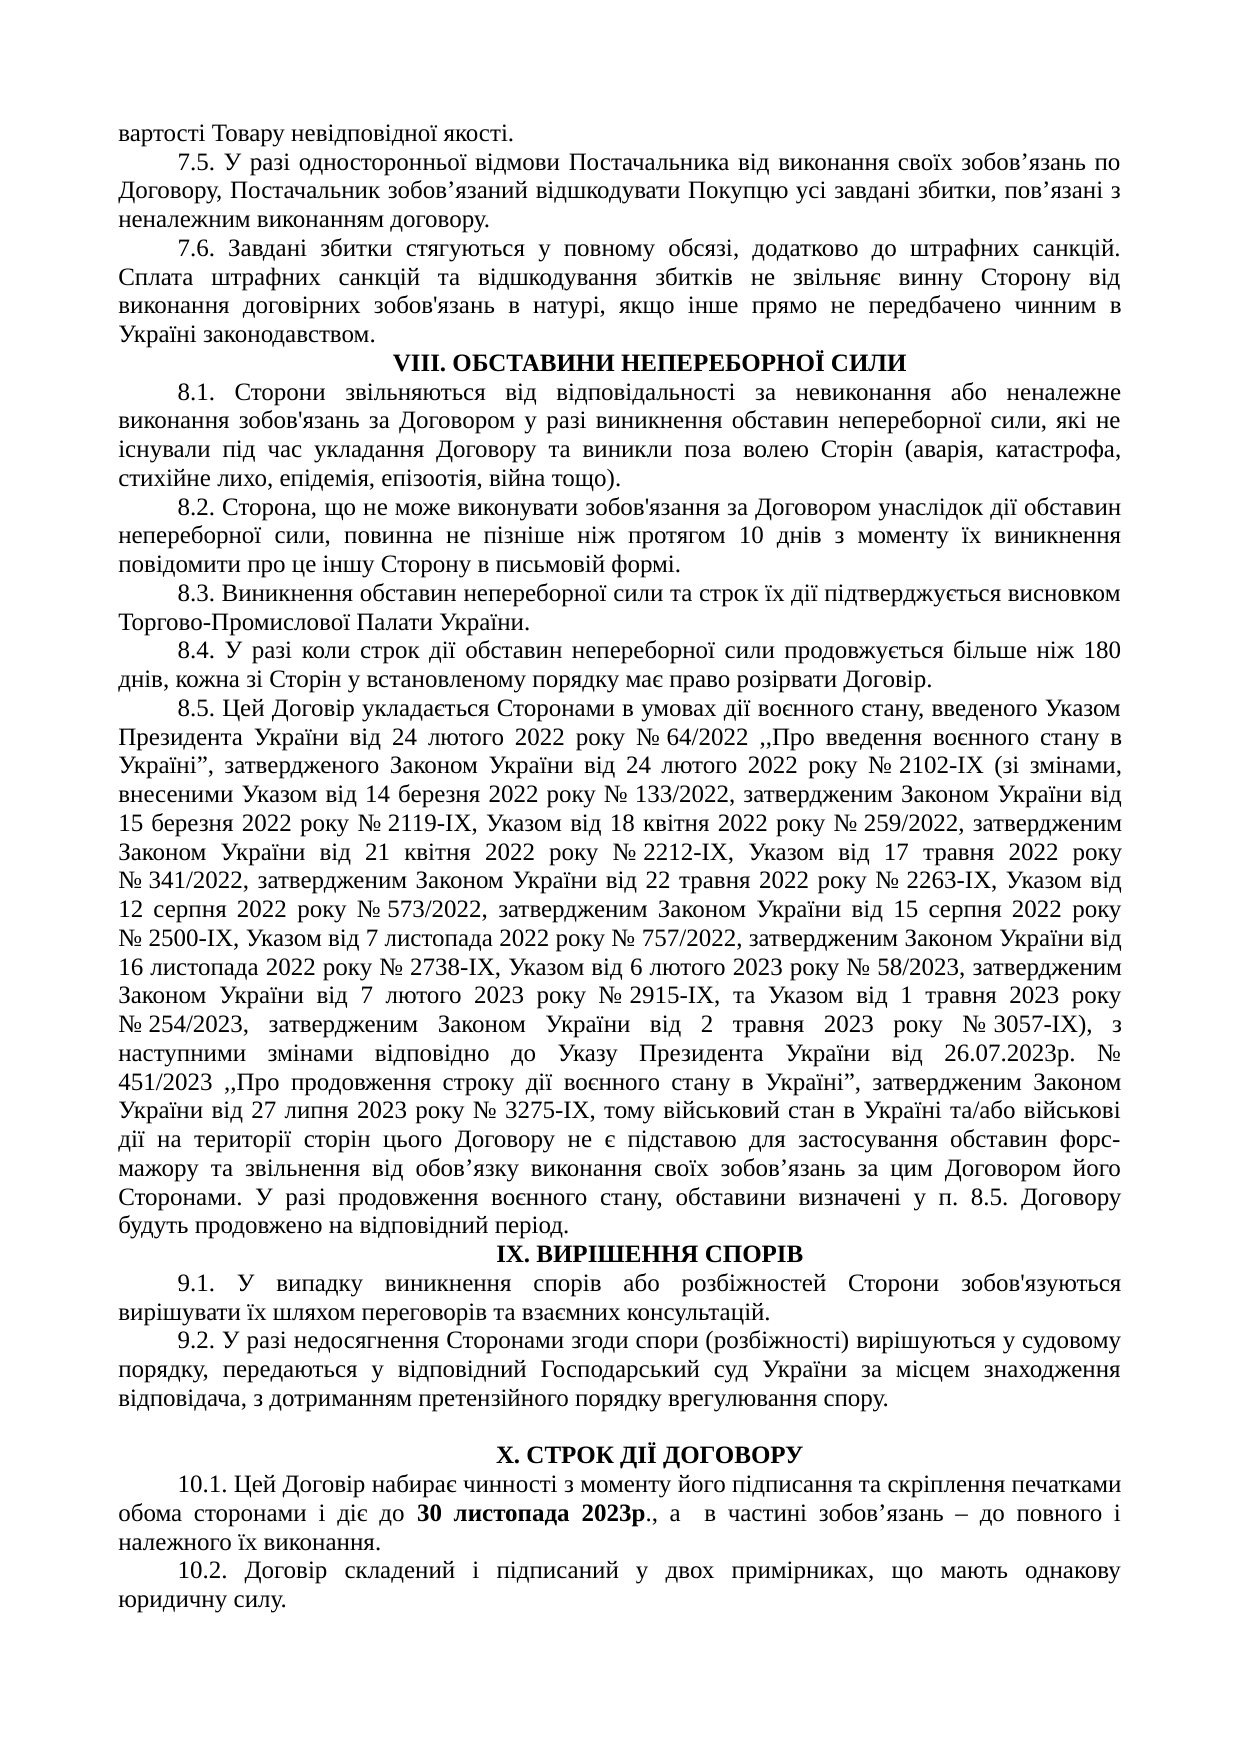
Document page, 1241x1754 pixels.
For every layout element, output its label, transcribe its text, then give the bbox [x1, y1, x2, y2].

text IX. ВИРІШЕННЯ СПОРІВ [118, 1239, 1122, 1268]
text 8.3. Виникнення обставин непереборної сили та строк їх дії підтверджується висновком Торгово-Промислової Палати України. [118, 578, 1122, 636]
text 7.5. У разі односторонньої відмови Постачальника від виконання своїх зобов’язань по Договору, Постачальник зобов’язаний відшкодувати Покупцю усі завдані збитки, пов’язані з неналежним виконанням договору. [118, 147, 1122, 233]
text 7.6. Завдані збитки стягуються у повному обсязі, додатково до штрафних санкцій. Сплата штрафних санкцій та відшкодування збитків не звільняє винну Сторону від виконання договірних зобов'язань в натурі, якщо інше прямо не передбачено чинним в Україні законодавством. [118, 233, 1122, 348]
text 8.2. Сторона, що не може виконувати зобов'язання за Договором унаслідок дії обставин непереборної сили, повинна не пізніше ніж протягом 10 днів з моменту їх виникнення повідомити про це іншу Сторону в письмовій формі. [118, 492, 1122, 578]
text вартості Товару невідповідної якості. [118, 118, 1122, 147]
text 8.5. Цей Договір укладається Сторонами в умовах дії воєнного стану, введеного Указом Президента України від 24 лютого 2022 року № 64/2022 ,,Про введення воєнного стану в Україні”, затвердженого Законом України від 24 лютого 2022 року № 2102-IX (зі змінами, внесеними Указом від 14 березня 2022 року № 133/2022, затвердженим Законом України від 15 березня 2022 року № 2119-IX, Указом від 18 квітня 2022 року № 259/2022, затвердженим Законом України від 21 квітня 2022 року № 2212-IX, Указом від 17 травня 2022 року № 341/2022, затвердженим Законом України від 22 травня 2022 року № 2263-IX, Указом від 12 серпня 2022 року № 573/2022, затвердженим Законом України від 15 серпня 2022 року № 2500-IX, Указом від 7 листопада 2022 року № 757/2022, затвердженим Законом України від 16 листопада 2022 року № 2738-IX, Указом від 6 лютого 2023 року № 58/2023, затвердженим Законом України від 7 лютого 2023 року № 2915-IX, та Указом від 1 травня 2023 року № 254/2023, затвердженим Законом України від 2 травня 2023 року № 3057-IX), з наступними змінами відповідно до Указу Президента України від 26.07.2023р. № 451/2023 ,,Про продовження строку дії воєнного стану в Україні”, затвердженим Законом України від 27 липня 2023 року № 3275-IX, тому військовий стан в Україні та/або військові дії на території сторін цього Договору не є підставою для застосування обставин форс-мажору та звільнення від обов’язку виконання своїх зобов’язань за цим Договором його Сторонами. У разі продовження воєнного стану, обставини визначені у п. 8.5. Договору будуть продовжено на відповідний період. [118, 693, 1122, 1239]
text Х. СТРОК ДІЇ ДОГОВОРУ [118, 1441, 1122, 1469]
text 9.1. У випадку виникнення спорів або розбіжностей Сторони зобов'язуються вирішувати їх шляхом переговорів та взаємних консультацій. [118, 1268, 1122, 1326]
text 10.2. Договір складений і підписаний у двох примірниках, що мають однакову юридичну силу. [118, 1556, 1122, 1613]
text 9.2. У разі недосягнення Сторонами згоди спори (розбіжності) вирішуються у судовому порядку, передаються у відповідний Господарський суд України за місцем знаходження відповідача, з дотриманням претензійного порядку врегулювання спору. [118, 1326, 1122, 1412]
text 8.1. Сторони звільняються від відповідальності за невиконання або неналежне виконання зобов'язань за Договором у разі виникнення обставин непереборної сили, які не існували під час укладання Договору та виникли поза волею Сторін (аварія, катастрофа, стихійне лихо, епідемія, епізоотія, війна тощо). [118, 377, 1122, 492]
text VIII. ОБСТАВИНИ НЕПЕРЕБОРНОЇ СИЛИ [118, 348, 1122, 377]
text 10.1. Цей Договір набирає чинності з моменту його підписання та скріплення печатками обома сторонами і діє до 30 листопада 2023р., а в частині зобов’язань – до повного і належного їх виконання. [118, 1469, 1122, 1556]
text 8.4. У разі коли строк дії обставин непереборної сили продовжується більше ніж 180 днів, кожна зі Сторін у встановленому порядку має право розірвати Договір. [118, 636, 1122, 693]
